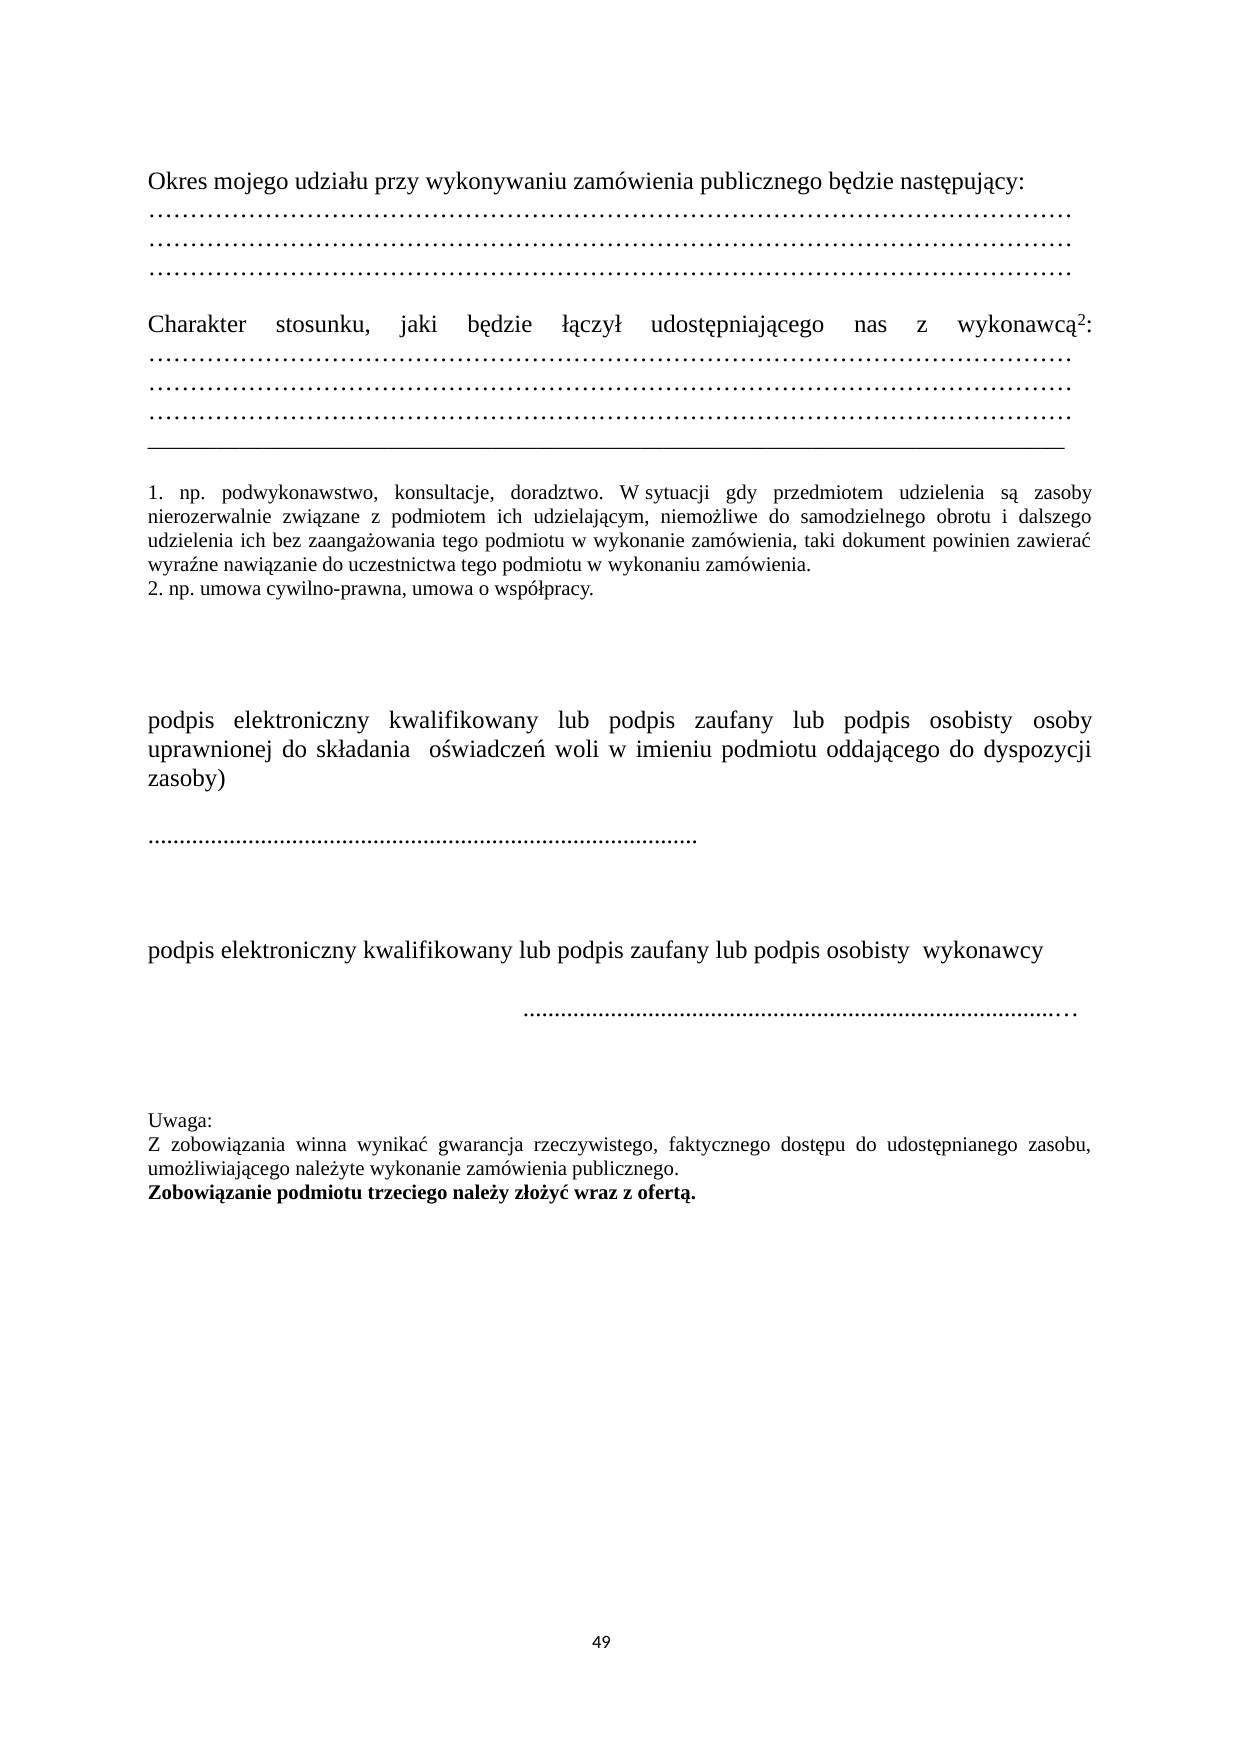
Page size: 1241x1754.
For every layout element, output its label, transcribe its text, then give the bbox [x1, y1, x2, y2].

text Z zobowiązania winna wynikać gwarancja rzeczywistego, faktycznego dostępu do udostępnianego zasobu, umożliwiającego należyte wykonanie zamówienia publicznego. [148, 1132, 1093, 1180]
text ........................................................................................ [148, 821, 1093, 849]
text ………………………………………………………………………………………………… [148, 396, 1093, 424]
text .....................................................................................… [148, 993, 1093, 1022]
text 1. np. podwykonawstwo, konsultacje, doradztwo. W sytuacji gdy przedmiotem udzielenia są zasoby nierozerwalnie związane z podmiotem ich udzielającym, niemożliwe do samodzielnego obrotu i dalszego udzielenia ich bez zaangażowania tego podmiotu w wykonanie zamówienia, taki dokument powinien zawierać wyraźne nawiązanie do uczestnictwa tego podmiotu w wykonaniu zamówienia. [148, 480, 1093, 576]
text ________________________________________________________________________________ [148, 424, 1093, 451]
text 2. np. umowa cywilno-prawna, umowa o współpracy. [148, 576, 1093, 600]
text podpis elektroniczny kwalifikowany lub podpis zaufany lub podpis osobisty wykonawcy [148, 936, 1093, 964]
text ………………………………………………………………………………………………… [148, 367, 1093, 396]
text ………………………………………………………………………………………………… [148, 194, 1093, 223]
text podpis elektroniczny kwalifikowany lub podpis zaufany lub podpis osobisty osoby uprawnionej do składania oświadczeń woli w imieniu podmiotu oddającego do dyspozycji zasoby) [148, 706, 1093, 792]
text Okres mojego udziału przy wykonywaniu zamówienia publicznego będzie następujący: [148, 166, 1093, 194]
text ………………………………………………………………………………………………… [148, 223, 1093, 252]
text Uwaga: [148, 1108, 1093, 1132]
text Charakter stosunku, jaki będzie łączył udostępniającego nas z wykonawcą2: ………………………………………………………………………………………………… [148, 309, 1093, 367]
text Zobowiązanie podmiotu trzeciego należy złożyć wraz z ofertą. [148, 1180, 1093, 1204]
text ………………………………………………………………………………………………… [148, 252, 1093, 281]
